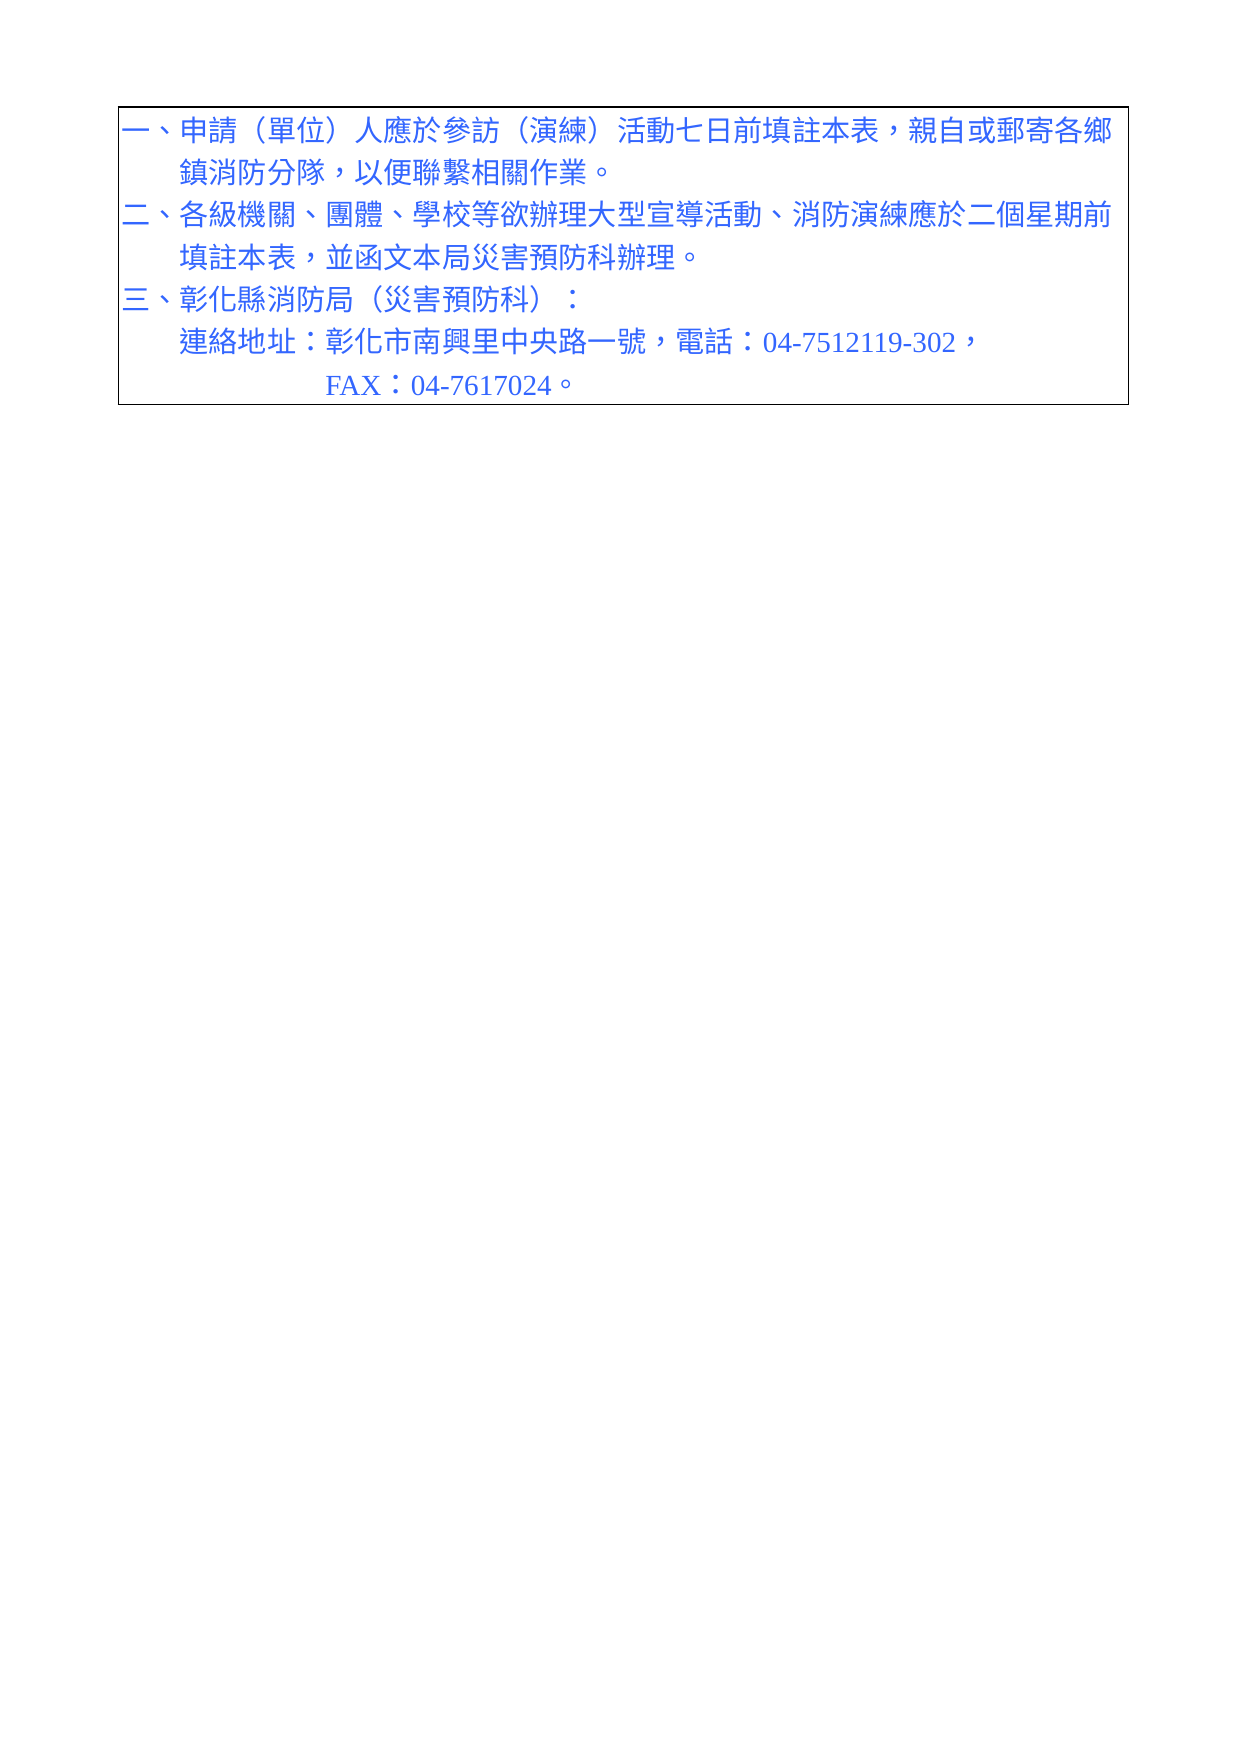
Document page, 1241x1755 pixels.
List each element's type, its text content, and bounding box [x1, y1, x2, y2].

table_cell 一、申請（單位）人應於參訪（演練）活動七日前填註本表，親自或郵寄各鄉 鎮消防分隊，以便聯繫相關作業。 二、各級機關、團體、學校等欲辦理大型宣導活動、消防演練應於二個星期前 填註本表，並函文本局災害預防科辦理。 三、彰化縣消防局（災害預防科）： 連絡地址：彰化市南興里中央路一號，電話：04-7512119-302， FAX：04-7617024。 [119, 108, 1128, 403]
